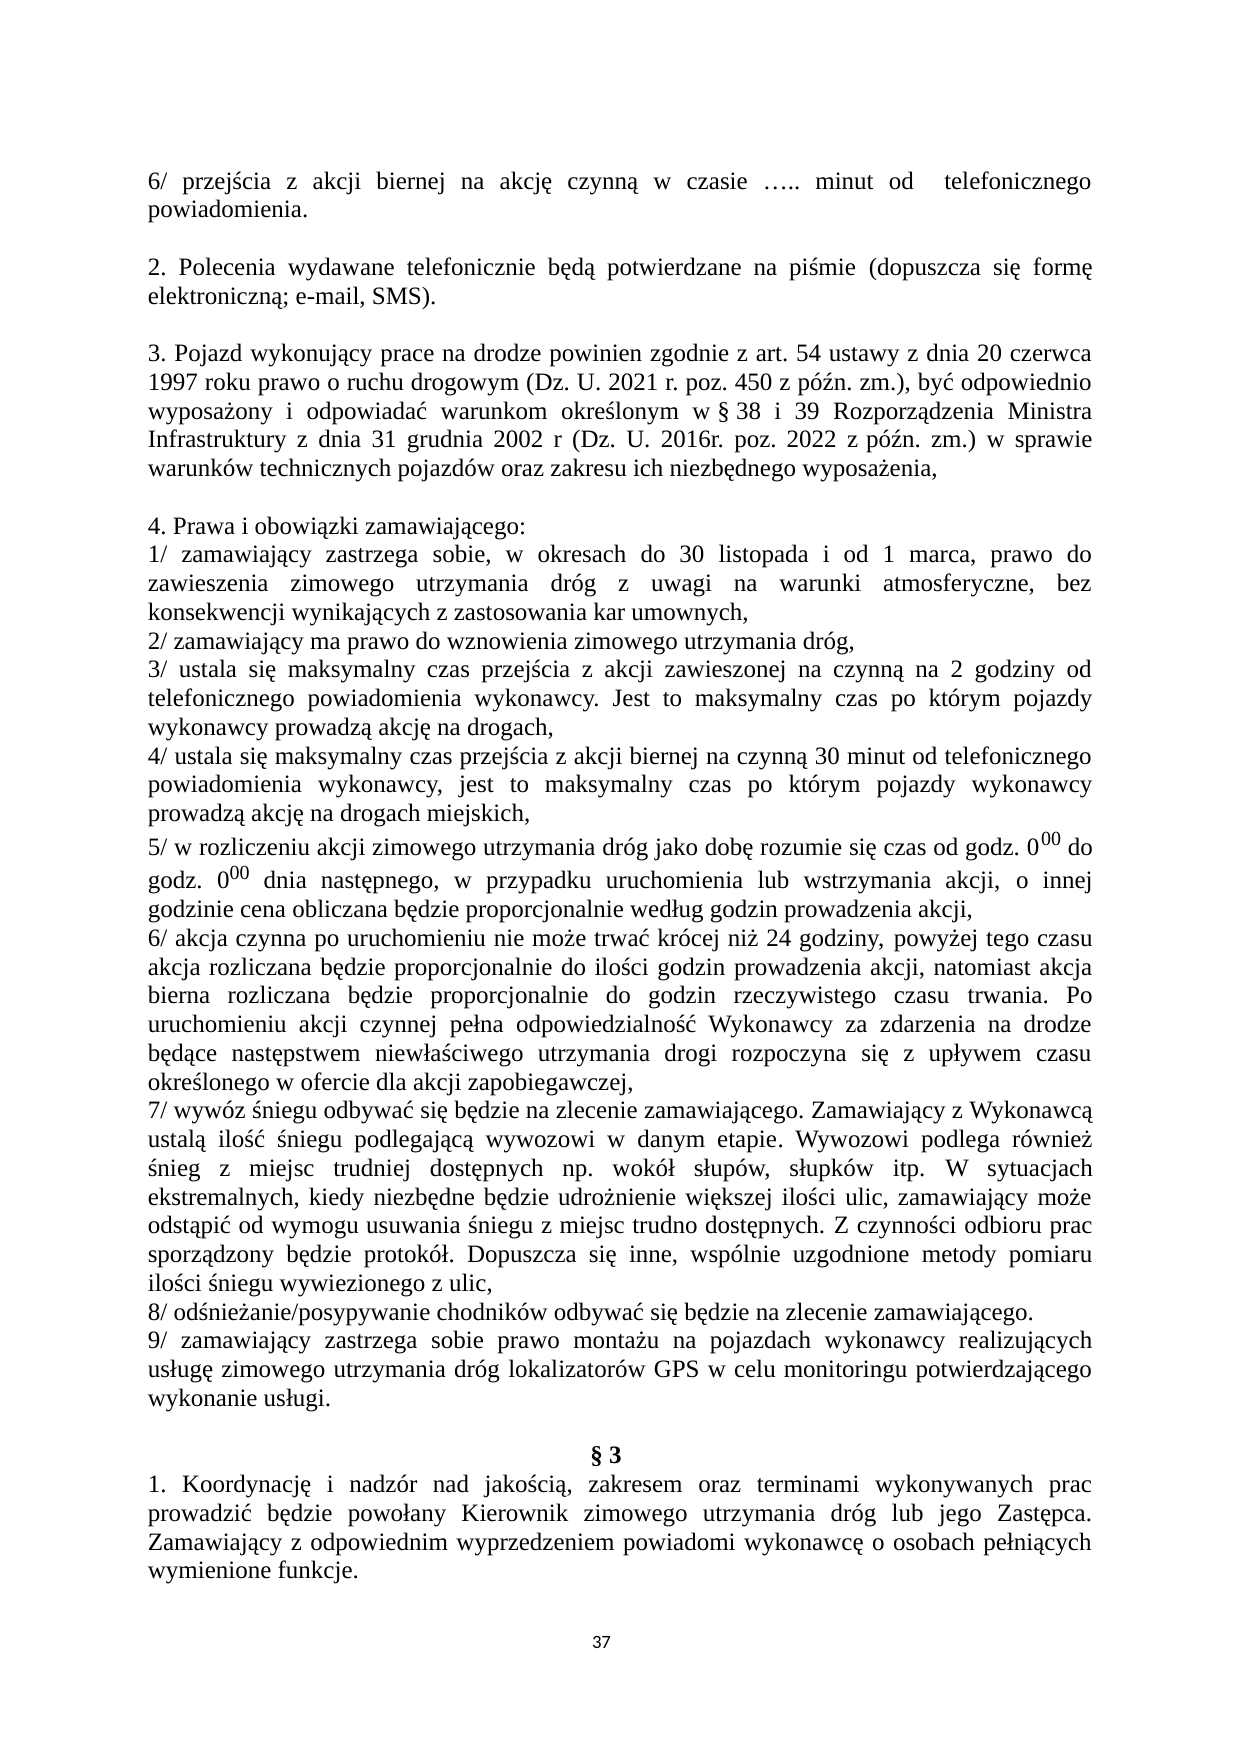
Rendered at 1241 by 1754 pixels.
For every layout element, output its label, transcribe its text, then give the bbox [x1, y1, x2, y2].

text 6/ akcja czynna po uruchomieniu nie może trwać krócej niż 24 godziny, powyżej tego czasu akcja rozliczana będzie proporcjonalnie do ilości godzin prowadzenia akcji, natomiast akcja bierna rozliczana będzie proporcjonalnie do godzin rzeczywistego czasu trwania. Po uruchomieniu akcji czynnej pełna odpowiedzialność Wykonawcy za zdarzenia na drodze będące następstwem niewłaściwego utrzymania drogi rozpoczyna się z upływem czasu określonego w ofercie dla akcji zapobiegawczej, [148, 923, 1093, 1095]
text 8/ odśnieżanie/posypywanie chodników odbywać się będzie na zlecenie zamawiającego. [148, 1297, 1093, 1325]
text 3/ ustala się maksymalny czas przejścia z akcji zawieszonej na czynną na 2 godziny od telefonicznego powiadomienia wykonawcy. Jest to maksymalny czas po którym pojazdy wykonawcy prowadzą akcję na drogach, [148, 654, 1093, 741]
text 3. Pojazd wykonujący prace na drodze powinien zgodnie z art. 54 ustawy z dnia 20 czerwca 1997 roku prawo o ruchu drogowym (Dz. U. 2021 r. poz. 450 z późn. zm.), być odpowiednio wyposażony i odpowiadać warunkom określonym w § 38 i 39 Rozporządzenia Ministra Infrastruktury z dnia 31 grudnia 2002 r (Dz. U. 2016r. poz. 2022 z późn. zm.) w sprawie warunków technicznych pojazdów oraz zakresu ich niezbędnego wyposażenia, [148, 338, 1093, 482]
text 4. Prawa i obowiązki zamawiającego: [148, 511, 1093, 539]
text 1. Koordynację i nadzór nad jakością, zakresem oraz terminami wykonywanych prac prowadzić będzie powołany Kierownik zimowego utrzymania dróg lub jego Zastępca. Zamawiający z odpowiednim wyprzedzeniem powiadomi wykonawcę o osobach pełniących wymienione funkcje. [148, 1469, 1093, 1584]
text 2/ zamawiający ma prawo do wznowienia zimowego utrzymania dróg, [148, 626, 1093, 654]
text 2. Polecenia wydawane telefonicznie będą potwierdzane na piśmie (dopuszcza się formę elektroniczną; e-mail, SMS). [148, 252, 1093, 309]
text § 3 [516, 1440, 1093, 1469]
text 7/ wywóz śniegu odbywać się będzie na zlecenie zamawiającego. Zamawiający z Wykonawcą ustalą ilość śniegu podlegającą wywozowi w danym etapie. Wywozowi podlega również śnieg z miejsc trudniej dostępnych np. wokół słupów, słupków itp. W sytuacjach ekstremalnych, kiedy niezbędne będzie udrożnienie większej ilości ulic, zamawiający może odstąpić od wymogu usuwania śniegu z miejsc trudno dostępnych. Z czynności odbioru prac sporządzony będzie protokół. Dopuszcza się inne, wspólnie uzgodnione metody pomiaru ilości śniegu wywiezionego z ulic, [148, 1095, 1093, 1297]
text 4/ ustala się maksymalny czas przejścia z akcji biernej na czynną 30 minut od telefonicznego powiadomienia wykonawcy, jest to maksymalny czas po którym pojazdy wykonawcy prowadzą akcję na drogach miejskich, [148, 741, 1093, 827]
text 6/ przejścia z akcji biernej na akcję czynną w czasie ….. minut od telefonicznego powiadomienia. [148, 166, 1093, 223]
text 9/ zamawiający zastrzega sobie prawo montażu na pojazdach wykonawcy realizujących usługę zimowego utrzymania dróg lokalizatorów GPS w celu monitoringu potwierdzającego wykonanie usługi. [148, 1325, 1093, 1412]
text 1/ zamawiający zastrzega sobie, w okresach do 30 listopada i od 1 marca, prawo do zawieszenia zimowego utrzymania dróg z uwagi na warunki atmosferyczne, bez konsekwencji wynikających z zastosowania kar umownych, [148, 539, 1093, 626]
text 5/ w rozliczeniu akcji zimowego utrzymania dróg jako dobę rozumie się czas od godz. 000 do godz. 000 dnia następnego, w przypadku uruchomienia lub wstrzymania akcji, o innej godzinie cena obliczana będzie proporcjonalnie według godzin prowadzenia akcji, [148, 827, 1093, 923]
